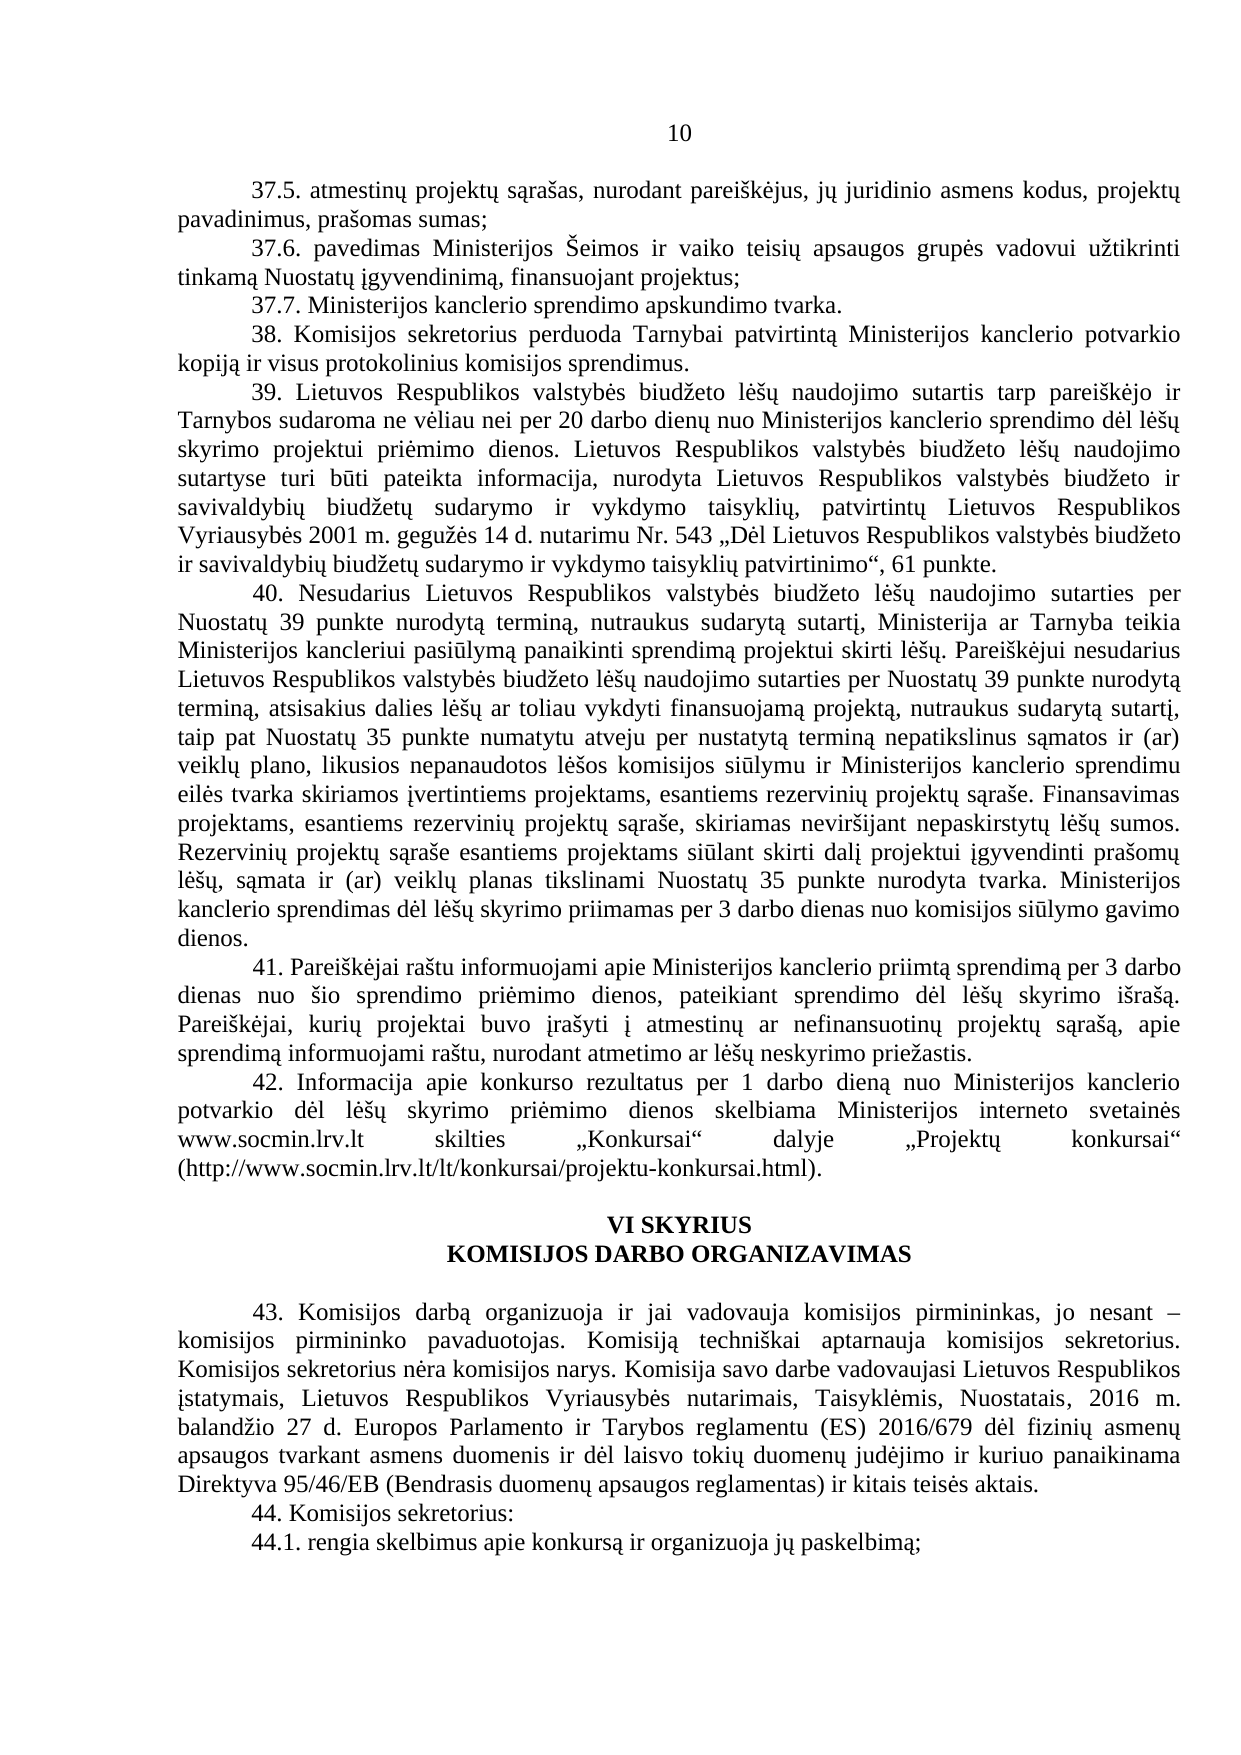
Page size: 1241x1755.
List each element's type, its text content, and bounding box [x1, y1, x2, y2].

text 37.7. Ministerijos kanclerio sprendimo apskundimo tvarka. [177, 291, 1181, 319]
text 44. Komisijos sekretorius: [177, 1498, 1181, 1527]
text 41. Pareiškėjai raštu informuojami apie Ministerijos kanclerio priimtą sprendimą per 3 darbo dienas nuo šio sprendimo priėmimo dienos, pateikiant sprendimo dėl lėšų skyrimo išrašą. Pareiškėjai, kurių projektai buvo įrašyti į atmestinų ar nefinansuotinų projektų sąrašą, apie sprendimą informuojami raštu, nurodant atmetimo ar lėšų neskyrimo priežastis. [177, 952, 1181, 1067]
text 38. Komisijos sekretorius perduoda Tarnybai patvirtintą Ministerijos kanclerio potvarkio kopiją ir visus protokolinius komisijos sprendimus. [177, 319, 1181, 377]
text 43. Komisijos darbą organizuoja ir jai vadovauja komisijos pirmininkas, jo nesant – komisijos pirmininko pavaduotojas. Komisiją techniškai aptarnauja komisijos sekretorius. Komisijos sekretorius nėra komisijos narys. Komisija savo darbe vadovaujasi Lietuvos Respublikos įstatymais, Lietuvos Respublikos Vyriausybės nutarimais, Taisyklėmis, Nuostatais, 2016 m. balandžio 27 d. Europos Parlamento ir Tarybos reglamentu (ES) 2016/679 dėl fizinių asmenų apsaugos tvarkant asmens duomenis ir dėl laisvo tokių duomenų judėjimo ir kuriuo panaikinama Direktyva 95/46/EB (Bendrasis duomenų apsaugos reglamentas) ir kitais teisės aktais. [177, 1297, 1181, 1498]
text VI SKYRIUS [177, 1211, 1181, 1239]
text 37.6. pavedimas Ministerijos Šeimos ir vaiko teisių apsaugos grupės vadovui užtikrinti tinkamą Nuostatų įgyvendinimą, finansuojant projektus; [177, 233, 1181, 291]
text 44.1. rengia skelbimus apie konkursą ir organizuoja jų paskelbimą; [177, 1527, 1181, 1556]
text 40. Nesudarius Lietuvos Respublikos valstybės biudžeto lėšų naudojimo sutarties per Nuostatų 39 punkte nurodytą terminą, nutraukus sudarytą sutartį, Ministerija ar Tarnyba teikia Ministerijos kancleriui pasiūlymą panaikinti sprendimą projektui skirti lėšų. Pareiškėjui nesudarius Lietuvos Respublikos valstybės biudžeto lėšų naudojimo sutarties per Nuostatų 39 punkte nurodytą terminą, atsisakius dalies lėšų ar toliau vykdyti finansuojamą projektą, nutraukus sudarytą sutartį, taip pat Nuostatų 35 punkte numatytu atveju per nustatytą terminą nepatikslinus sąmatos ir (ar) veiklų plano, likusios nepanaudotos lėšos komisijos siūlymu ir Ministerijos kanclerio sprendimu eilės tvarka skiriamos įvertintiems projektams, esantiems rezervinių projektų sąraše. Finansavimas projektams, esantiems rezervinių projektų sąraše, skiriamas neviršijant nepaskirstytų lėšų sumos. Rezervinių projektų sąraše esantiems projektams siūlant skirti dalį projektui įgyvendinti prašomų lėšų, sąmata ir (ar) veiklų planas tikslinami Nuostatų 35 punkte nurodyta tvarka. Ministerijos kanclerio sprendimas dėl lėšų skyrimo priimamas per 3 darbo dienas nuo komisijos siūlymo gavimo dienos. [177, 578, 1181, 952]
text KOMISIJOS DARBO ORGANIZAVIMAS [177, 1239, 1181, 1268]
text 42. Informacija apie konkurso rezultatus per 1 darbo dieną nuo Ministerijos kanclerio potvarkio dėl lėšų skyrimo priėmimo dienos skelbiama Ministerijos interneto svetainės www.socmin.lrv.lt skilties „Konkursai“ dalyje „Projektų konkursai“ (http://www.socmin.lrv.lt/lt/konkursai/projektu-konkursai.html). [177, 1067, 1181, 1182]
text 39. Lietuvos Respublikos valstybės biudžeto lėšų naudojimo sutartis tarp pareiškėjo ir Tarnybos sudaroma ne vėliau nei per 20 darbo dienų nuo Ministerijos kanclerio sprendimo dėl lėšų skyrimo projektui priėmimo dienos. Lietuvos Respublikos valstybės biudžeto lėšų naudojimo sutartyse turi būti pateikta informacija, nurodyta Lietuvos Respublikos valstybės biudžeto ir savivaldybių biudžetų sudarymo ir vykdymo taisyklių, patvirtintų Lietuvos Respublikos Vyriausybės 2001 m. gegužės 14 d. nutarimu Nr. 543 „Dėl Lietuvos Respublikos valstybės biudžeto ir savivaldybių biudžetų sudarymo ir vykdymo taisyklių patvirtinimo“, 61 punkte. [177, 377, 1181, 578]
text 37.5. atmestinų projektų sąrašas, nurodant pareiškėjus, jų juridinio asmens kodus, projektų pavadinimus, prašomas sumas; [177, 176, 1181, 233]
